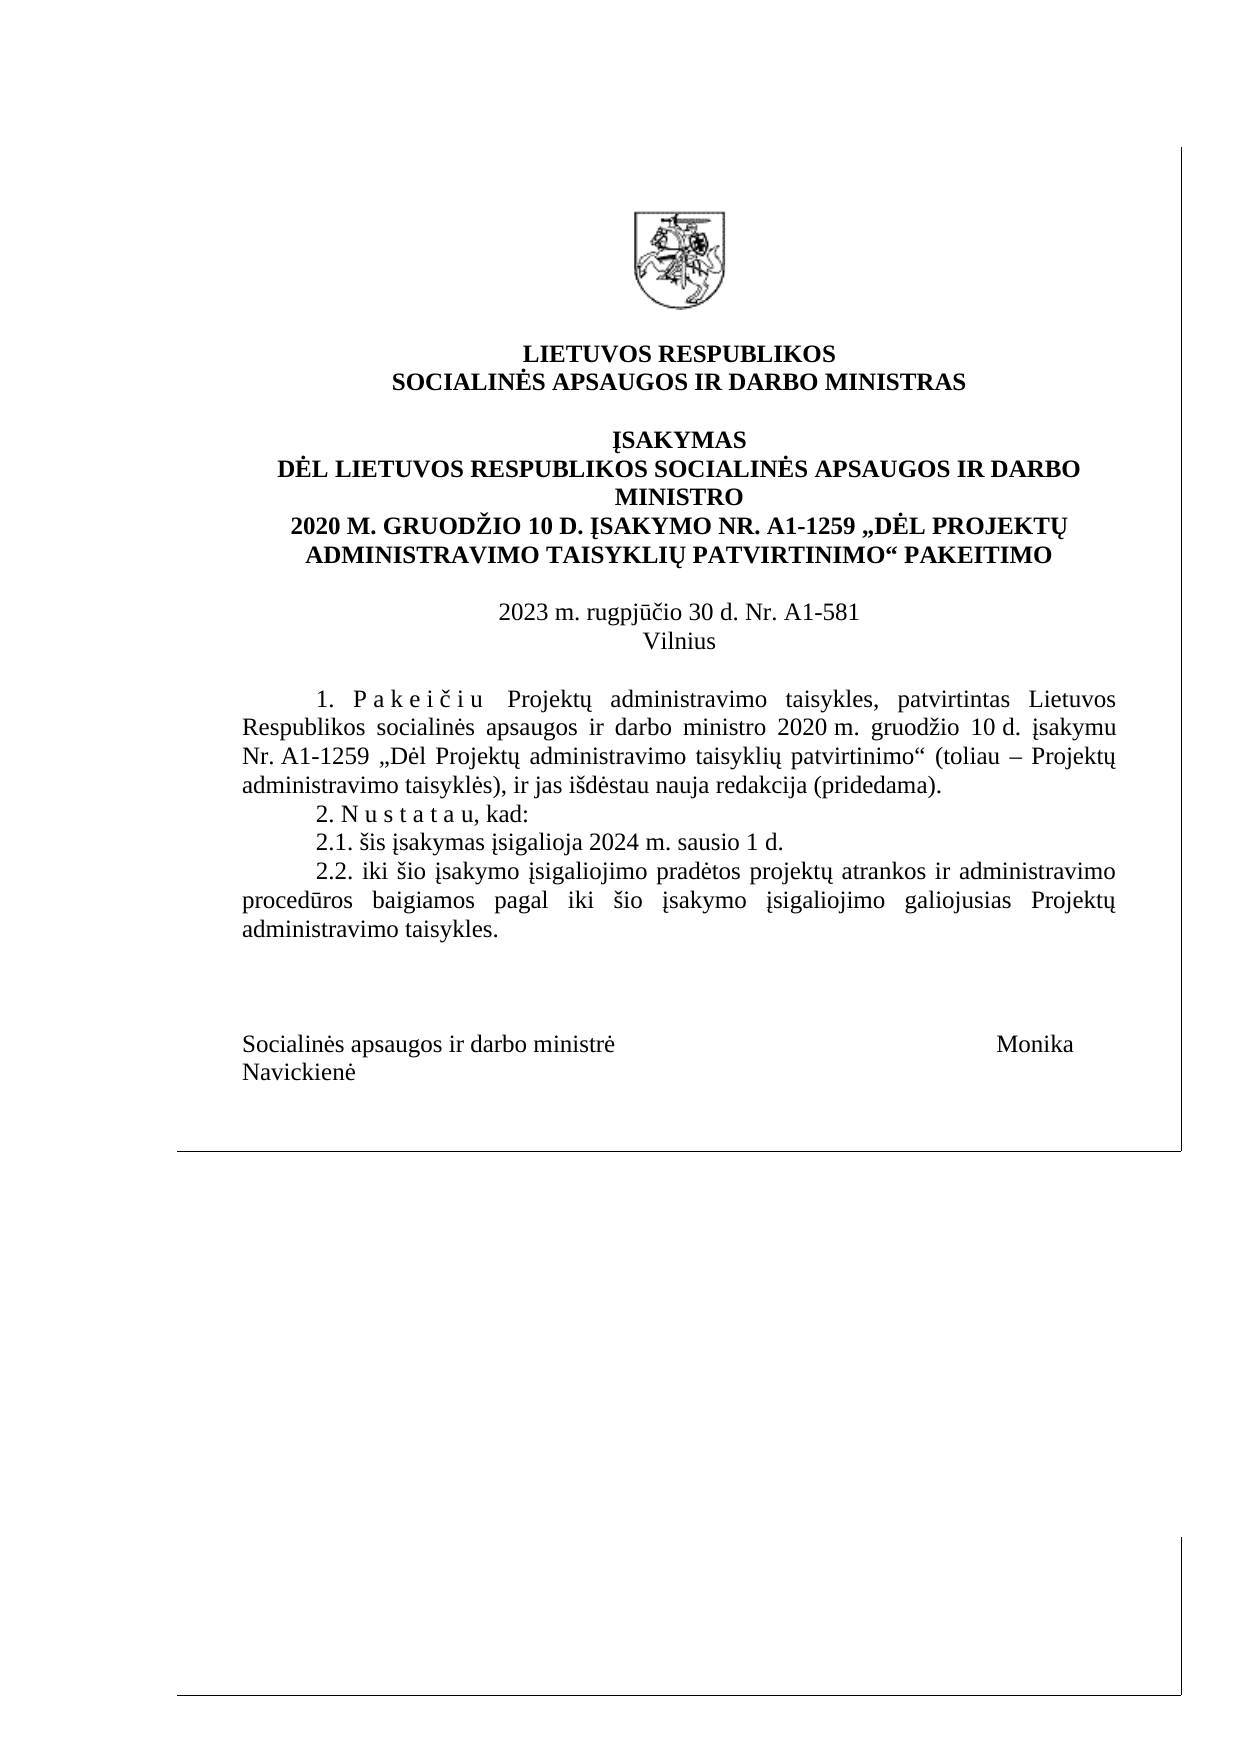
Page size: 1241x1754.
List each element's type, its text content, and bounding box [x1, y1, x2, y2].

text SOCIALINĖS APSAUGOS IR DARBO MINISTRAS [177, 367, 1181, 396]
text Vilnius [177, 626, 1181, 655]
text 2. Nustatau, kad: [177, 799, 1181, 827]
text 2.1. šis įsakymas įsigalioja 2024 m. sausio 1 d. [177, 827, 1181, 856]
text 2023 m. rugpjūčio 30 d. Nr. A1-581 [177, 597, 1181, 626]
text 1. Pakeičiu Projektų administravimo taisykles, patvirtintas Lietuvos Respublikos socialinės apsaugos ir darbo ministro 2020 m. gruodžio 10 d. įsakymu Nr. A1-1259 „Dėl Projektų administravimo taisyklių patvirtinimo“ (toliau – Projektų administravimo taisyklės), ir jas išdėstau nauja redakcija (pridedama). [177, 684, 1181, 799]
text LIETUVOS RESPUBLIKOS [177, 339, 1181, 367]
text 2.2. iki šio įsakymo įsigaliojimo pradėtos projektų atrankos ir administravimo procedūros baigiamos pagal iki šio įsakymo įsigaliojimo galiojusias Projektų administravimo taisykles. [177, 856, 1181, 942]
text DĖL LIETUVOS RESPUBLIKOS SOCIALINĖS APSAUGOS IR DARBO MINISTRO 2020 M. GRUODŽIO 10 D. ĮSAKYMO NR. A1-1259 „DĖL PROJEKTŲ ADMINISTRAVIMO TAISYKLIŲ PATVIRTINIMO“ PAKEITIMO [177, 454, 1181, 569]
text Socialinės apsaugos ir darbo ministrė Monika Navickienė [177, 1029, 1181, 1151]
text ĮSAKYMAS [177, 425, 1181, 454]
